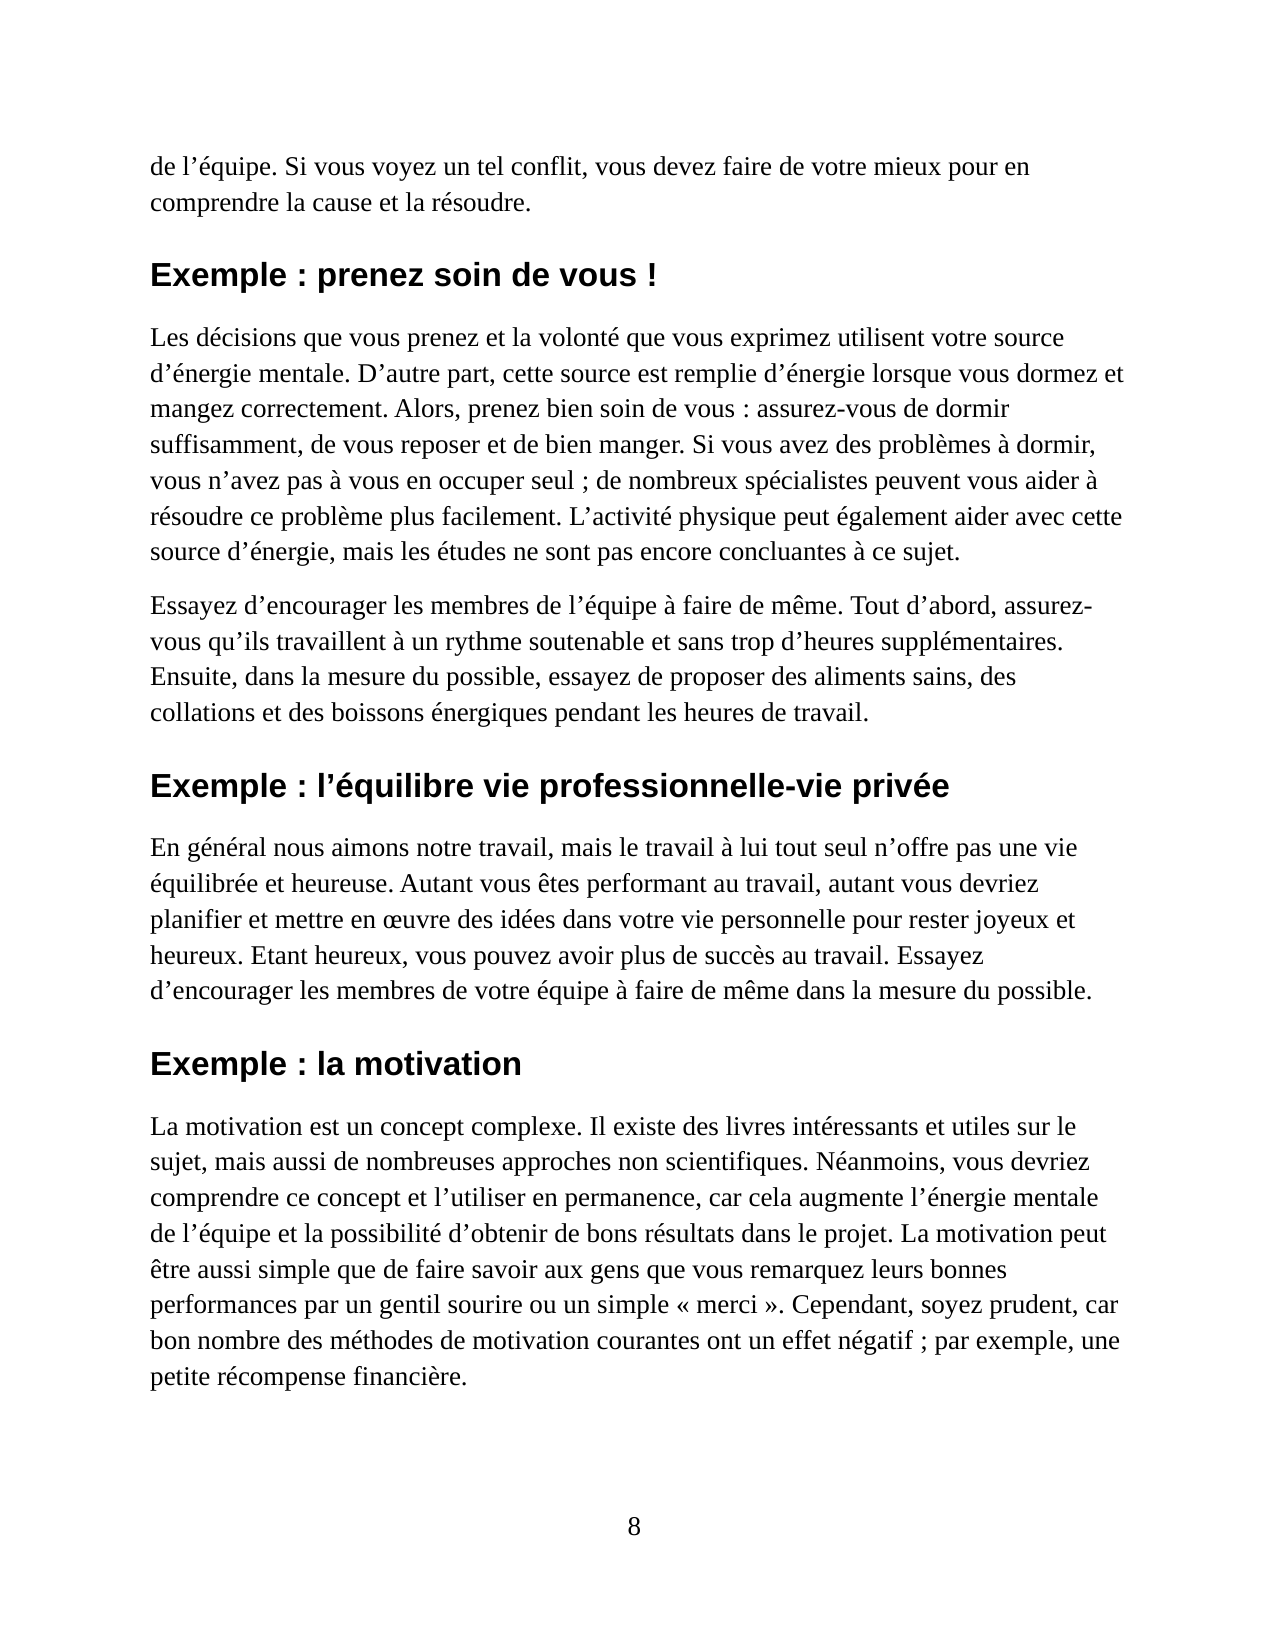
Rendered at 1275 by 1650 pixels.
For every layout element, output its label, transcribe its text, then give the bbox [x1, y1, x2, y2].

text Les décisions que vous prenez et la volonté que vous exprimez utilisent votre source d’énergie mentale. D’autre part, cette source est remplie d’énergie lorsque vous dormez et mangez correctement. Alors, prenez bien soin de vous : assurez-vous de dormir suffisamment, de vous reposer et de bien manger. Si vous avez des problèmes à dormir, vous n’avez pas à vous en occuper seul ; de nombreux spécialistes peuvent vous aider à résoudre ce problème plus facilement. L’activité physique peut également aider avec cette source d’énergie, mais les études ne sont pas encore concluantes à ce sujet. [150, 321, 1125, 567]
subtitle Exemple : la motivation [150, 1044, 1125, 1083]
subtitle Exemple : l’équilibre vie professionnelle-vie privée [150, 766, 1125, 804]
text La motivation est un concept complexe. Il existe des livres intéressants et utiles sur le sujet, mais aussi de nombreuses approches non scientifiques. Néanmoins, vous devriez comprendre ce concept et l’utiliser en permanence, car cela augmente l’énergie mentale de l’équipe et la possibilité d’obtenir de bons résultats dans le projet. La motivation peut être aussi simple que de faire savoir aux gens que vous remarquez leurs bonnes performances par un gentil sourire ou un simple « merci ». Cependant, soyez prudent, car bon nombre des méthodes de motivation courantes ont un effet négatif ; par exemple, une petite récompense financière. [150, 1110, 1125, 1391]
subtitle Exemple : prenez soin de vous ! [150, 255, 1125, 294]
text de l’équipe. Si vous voyez un tel conflit, vous devez faire de votre mieux pour en comprendre la cause et la résoudre. [150, 150, 1125, 217]
text En général nous aimons notre travail, mais le travail à lui tout seul n’offre pas une vie équilibrée et heureuse. Autant vous êtes performant au travail, autant vous devriez planifier et mettre en œuvre des idées dans votre vie personnelle pour rester joyeux et heureux. Etant heureux, vous pouvez avoir plus de succès au travail. Essayez d’encourager les membres de votre équipe à faire de même dans la mesure du possible. [150, 832, 1125, 1006]
text Essayez d’encourager les membres de l’équipe à faire de même. Tout d’abord, assurez-vous qu’ils travaillent à un rythme soutenable et sans trop d’heures supplémentaires. Ensuite, dans la mesure du possible, essayez de proposer des aliments sains, des collations et des boissons énergiques pendant les heures de travail. [150, 589, 1125, 727]
